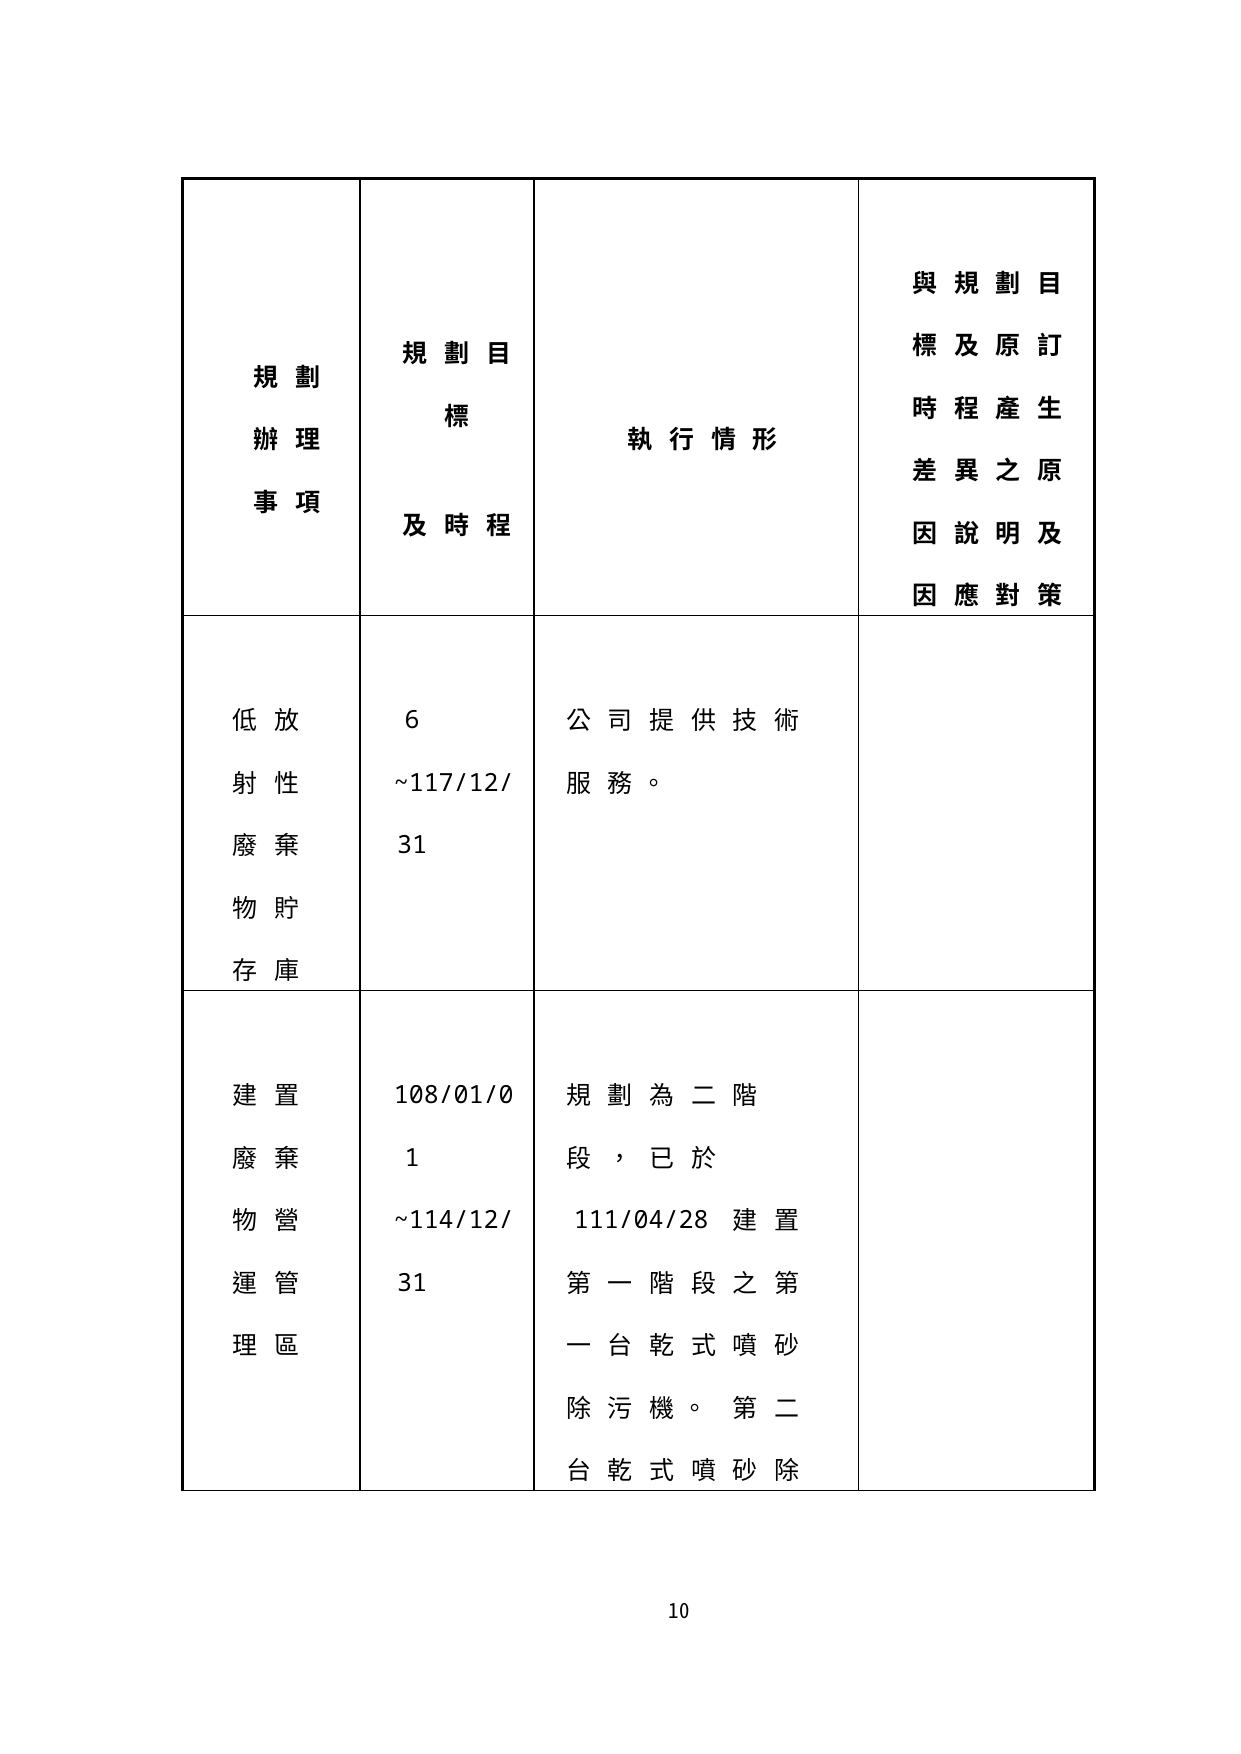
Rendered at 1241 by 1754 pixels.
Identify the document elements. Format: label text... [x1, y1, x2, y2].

table_cell 低放射性廢棄物貯存庫 [184, 616, 359, 990]
table_header 規劃目標 及時程 [361, 180, 533, 615]
table_cell 建置廢棄物營運管理區 [184, 991, 359, 1490]
table_cell 公司提供技術服務。 [535, 616, 858, 990]
table_header 規劃辦理事項 [184, 180, 359, 615]
table_cell 6 ~117/12/31 [361, 616, 533, 990]
table_cell 108/01/01 ~114/12/31 [361, 991, 533, 1490]
table_cell [859, 991, 1093, 1490]
table_cell 規劃為二階段，已於111/04/28建置第一階段之第一台乾式噴砂除污機。第二台乾式噴砂除 [535, 991, 858, 1490]
table_cell [859, 616, 1093, 990]
table_header 與規劃目標及原訂時程產生差異之原因說明及因應對策 [859, 180, 1093, 615]
table_header 執行情形 [535, 180, 858, 615]
